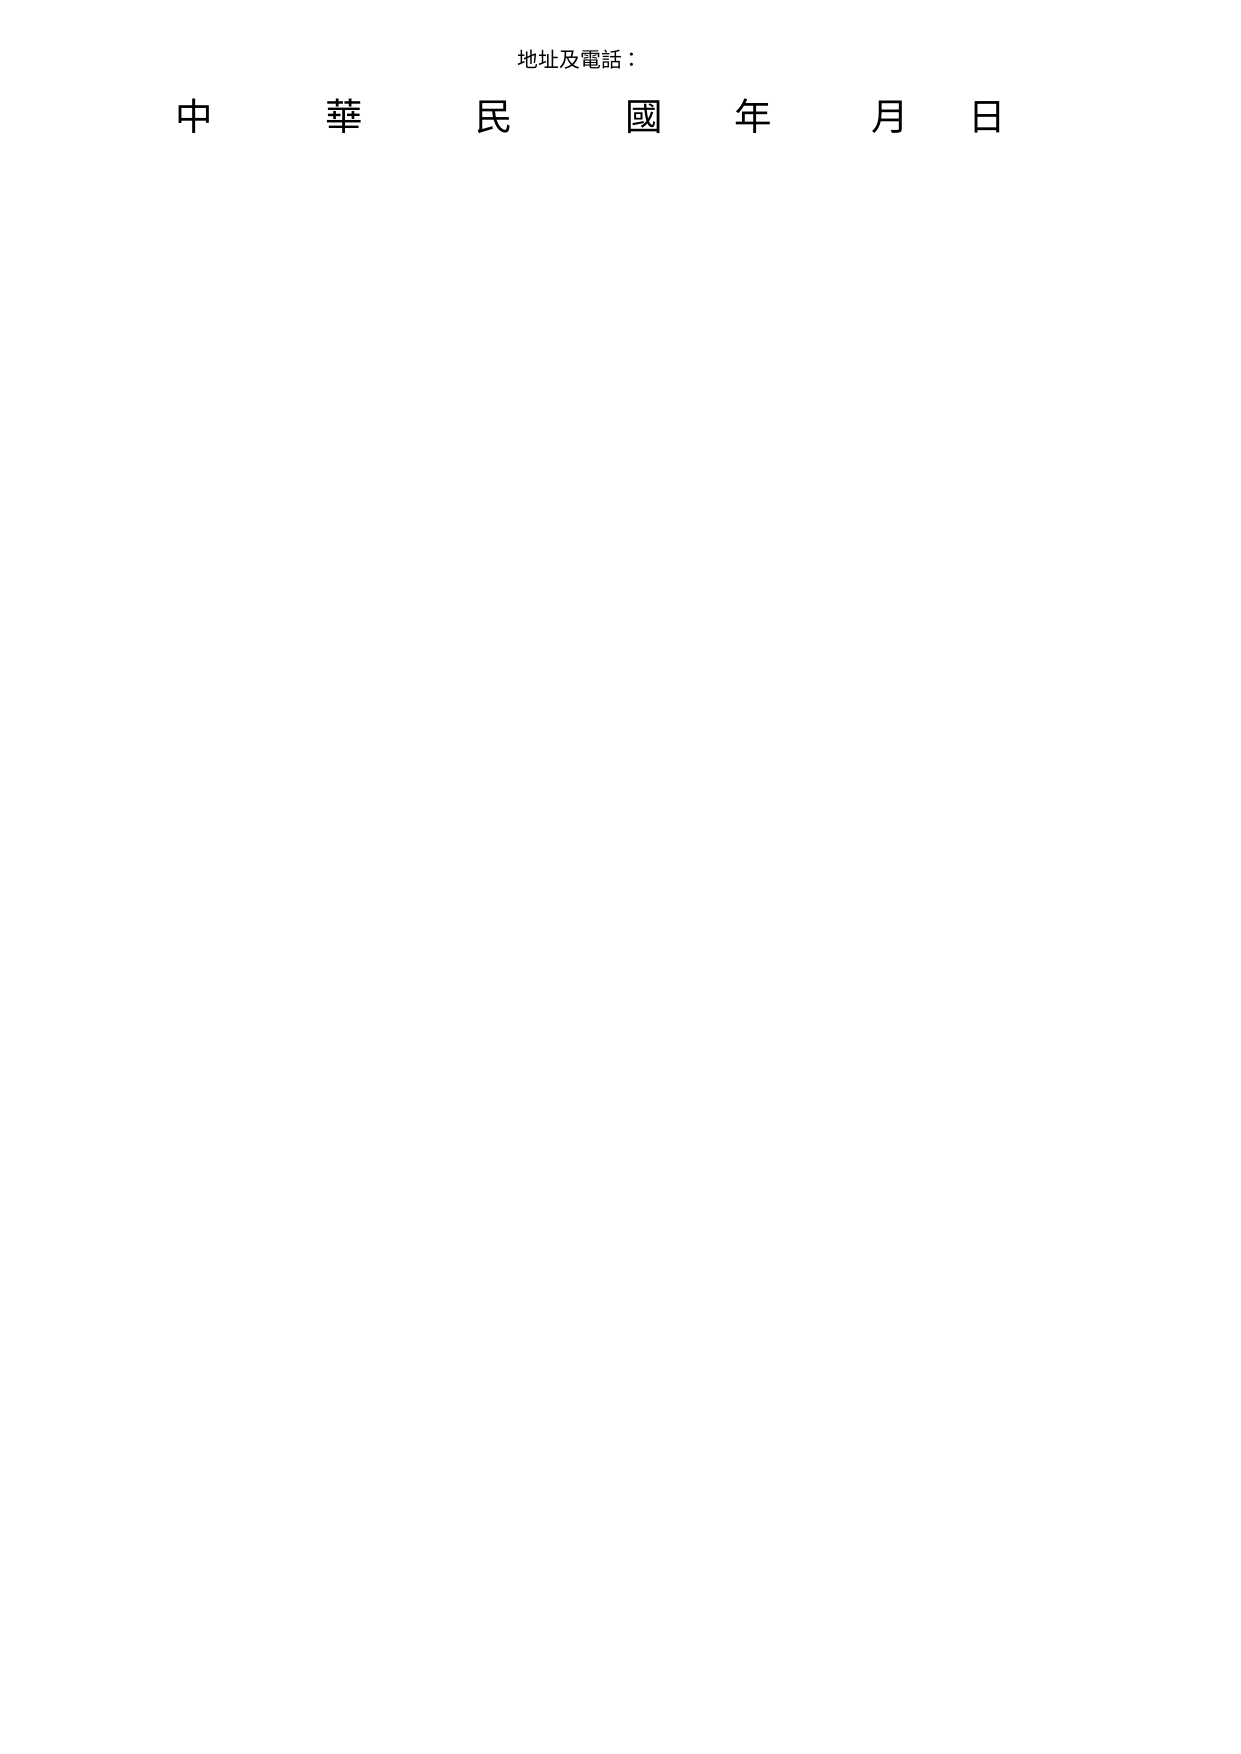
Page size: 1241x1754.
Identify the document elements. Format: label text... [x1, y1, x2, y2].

text 地址及電話： [59, 33, 1122, 71]
text 中 華 民 國 年 月 日 [59, 71, 1122, 146]
